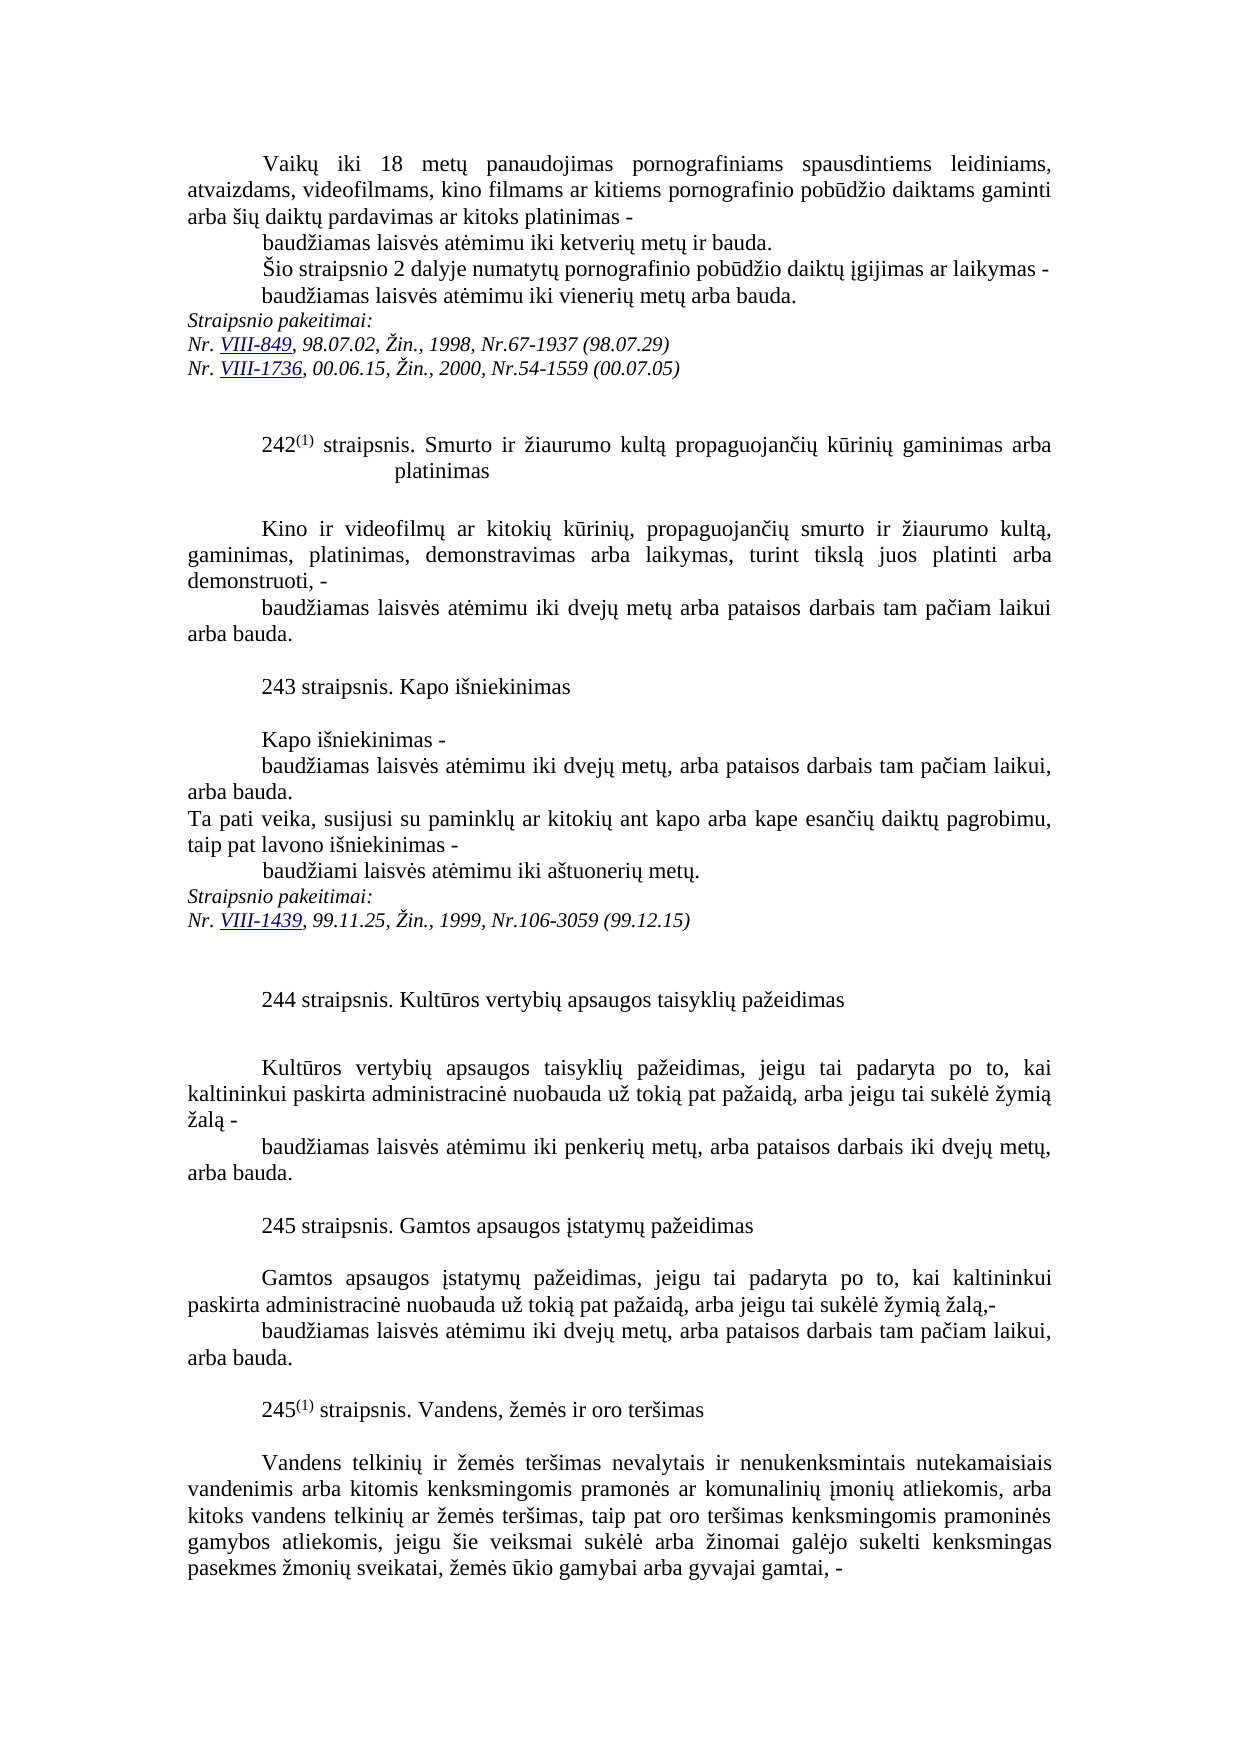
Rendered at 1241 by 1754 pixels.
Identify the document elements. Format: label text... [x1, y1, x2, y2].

text Gamtos apsaugos įstatymų pažeidimas, jeigu tai padaryta po to, kai kaltininkui paskirta administracinė nuobauda už tokią pat pažaidą, arba jeigu tai sukėlė žymią žalą,- [187, 1264, 1053, 1317]
text baudžiamas laisvės atėmimu iki penkerių metų, arba pataisos darbais iki dvejų metų, arba bauda. [187, 1133, 1053, 1185]
text Nr. VIII-849, 98.07.02, Žin., 1998, Nr.67-1937 (98.07.29) [187, 332, 1053, 356]
text baudžiami laisvės atėmimu iki aštuonerių metų. [187, 857, 1053, 884]
text baudžiamas laisvės atėmimu iki dvejų metų, arba pataisos darbais tam pačiam laikui, arba bauda. [187, 752, 1053, 805]
text baudžiamas laisvės atėmimu iki dvejų metų, arba pataisos darbais tam pačiam laikui, arba bauda. [187, 1317, 1053, 1370]
text baudžiamas laisvės atėmimu iki dvejų metų arba pataisos darbais tam pačiam laikui arba bauda. [187, 594, 1053, 647]
text Straipsnio pakeitimai: [187, 308, 1053, 332]
text Vaikų iki 18 metų panaudojimas pornografiniams spausdintiems leidiniams, atvaizdams, videofilmams, kino filmams ar kitiems pornografinio pobūdžio daiktams gaminti arba šių daiktų pardavimas ar kitoks platinimas - [187, 150, 1053, 229]
text baudžiamas laisvės atėmimu iki vienerių metų arba bauda. [187, 282, 1053, 308]
text 245(1) straipsnis. Vandens, žemės ir oro teršimas [187, 1396, 1053, 1423]
text 243 straipsnis. Kapo išniekinimas [205, 673, 1053, 699]
text Šio straipsnio 2 dalyje numatytų pornografinio pobūdžio daiktų įgijimas ar laikymas - [187, 255, 1053, 282]
text Nr. VIII-1736, 00.06.15, Žin., 2000, Nr.54-1559 (00.07.05) [187, 356, 1053, 380]
text 244 straipsnis. Kultūros vertybių apsaugos taisyklių pažeidimas [261, 986, 1053, 1012]
text Nr. VIII-1439, 99.11.25, Žin., 1999, Nr.106-3059 (99.12.15) [187, 908, 1053, 932]
text Kino ir videofilmų ar kitokių kūrinių, propaguojančių smurto ir žiaurumo kultą, gaminimas, platinimas, demonstravimas arba laikymas, turint tikslą juos platinti arba demonstruoti, - [187, 515, 1053, 594]
text Vandens telkinių ir žemės teršimas nevalytais ir nenukenksmintais nutekamaisiais vandenimis arba kitomis kenksmingomis pramonės ar komunalinių įmonių atliekomis, arba kitoks vandens telkinių ar žemės teršimas, taip pat oro teršimas kenksmingomis pramoninės gamybos atliekomis, jeigu šie veiksmai sukėlė arba žinomai galėjo sukelti kenksmingas pasekmes žmonių sveikatai, žemės ūkio gamybai arba gyvajai gamtai, - [187, 1449, 1053, 1581]
text 242(1) straipsnis. Smurto ir žiaurumo kultą propaguojančių kūrinių gaminimas arba platinimas [261, 431, 1053, 483]
text baudžiamas laisvės atėmimu iki ketverių metų ir bauda. [187, 229, 1053, 255]
text Straipsnio pakeitimai: [187, 884, 1053, 908]
text Kapo išniekinimas - [205, 726, 1053, 752]
text Ta pati veika, susijusi su paminklų ar kitokių ant kapo arba kape esančių daiktų pagrobimu, taip pat lavono išniekinimas - [187, 805, 1053, 857]
text Kultūros vertybių apsaugos taisyklių pažeidimas, jeigu tai padaryta po to, kai kaltininkui paskirta administracinė nuobauda už tokią pat pažaidą, arba jeigu tai sukėlė žymią žalą - [187, 1054, 1053, 1133]
text 245 straipsnis. Gamtos apsaugos įstatymų pažeidimas [187, 1212, 1053, 1238]
